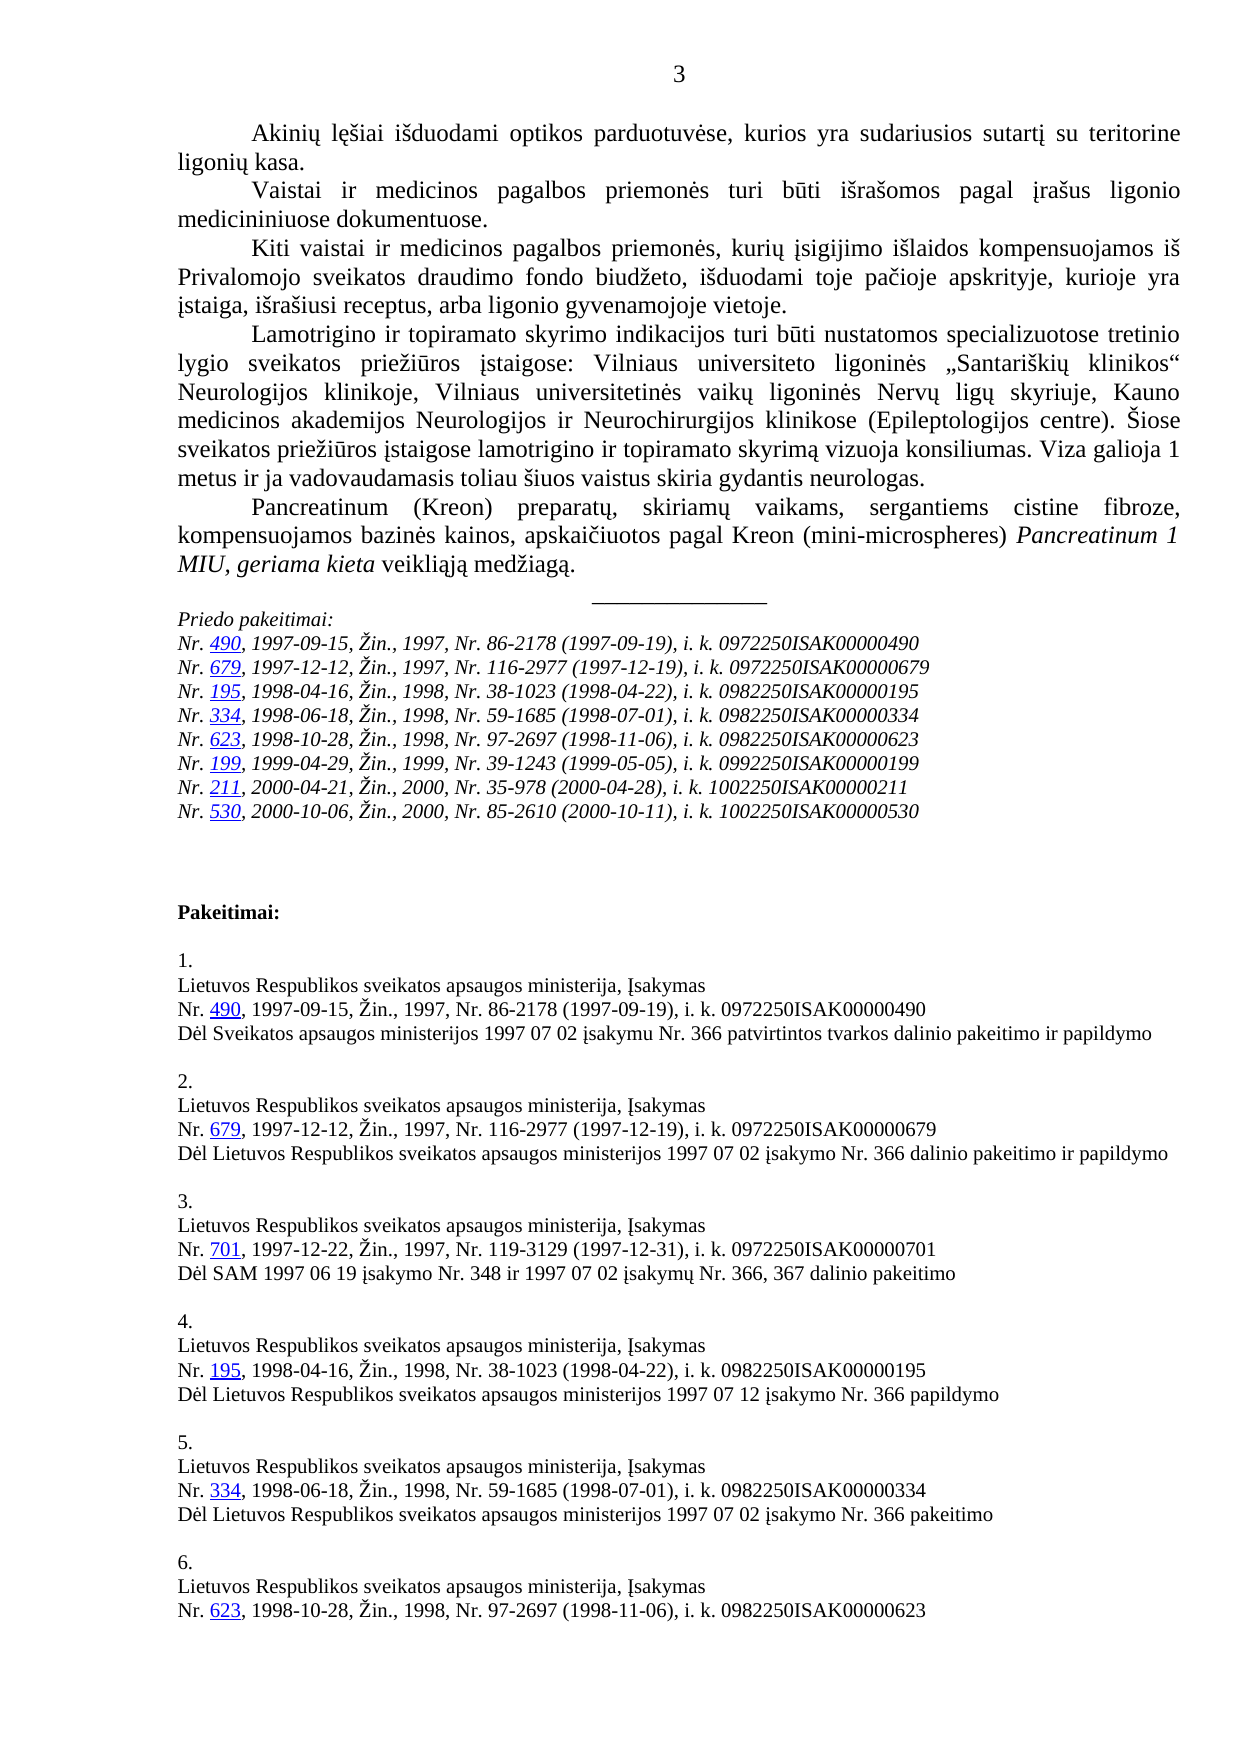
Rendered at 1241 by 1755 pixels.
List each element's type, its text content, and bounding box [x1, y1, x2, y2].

text Lietuvos Respublikos sveikatos apsaugos ministerija, Įsakymas [177, 1454, 1181, 1478]
text Dėl SAM 1997 06 19 įsakymo Nr. 348 ir 1997 07 02 įsakymų Nr. 366, 367 dalinio pakeitimo [177, 1261, 1181, 1285]
text Nr. 334, 1998-06-18, Žin., 1998, Nr. 59-1685 (1998-07-01), i. k. 0982250ISAK00000334 [177, 1478, 1181, 1502]
text Nr. 623, 1998-10-28, Žin., 1998, Nr. 97-2697 (1998-11-06), i. k. 0982250ISAK00000623 [177, 727, 1181, 751]
text Lietuvos Respublikos sveikatos apsaugos ministerija, Įsakymas [177, 1333, 1181, 1357]
text Lietuvos Respublikos sveikatos apsaugos ministerija, Įsakymas [177, 972, 1181, 997]
text Nr. 623, 1998-10-28, Žin., 1998, Nr. 97-2697 (1998-11-06), i. k. 0982250ISAK00000623 [177, 1598, 1181, 1622]
text Nr. 679, 1997-12-12, Žin., 1997, Nr. 116-2977 (1997-12-19), i. k. 0972250ISAK00000679 [177, 1117, 1181, 1141]
text Nr. 490, 1997-09-15, Žin., 1997, Nr. 86-2178 (1997-09-19), i. k. 0972250ISAK00000490 [177, 631, 1181, 655]
text Dėl Sveikatos apsaugos ministerijos 1997 07 02 įsakymu Nr. 366 patvirtintos tvarkos dalinio pakeitimo ir papildymo [177, 1021, 1181, 1045]
text Nr. 530, 2000-10-06, Žin., 2000, Nr. 85-2610 (2000-10-11), i. k. 1002250ISAK00000530 [177, 799, 1181, 823]
text Pancreatinum (Kreon) preparatų, skiriamų vaikams, sergantiems cistine fibroze, kompensuojamos bazinės kainos, apskaičiuotos pagal Kreon (mini-microspheres) Pancreatinum 1 MIU, geriama kieta veikliąją medžiagą. [177, 492, 1181, 578]
text Dėl Lietuvos Respublikos sveikatos apsaugos ministerijos 1997 07 02 įsakymo Nr. 366 pakeitimo [177, 1502, 1181, 1526]
text Lamotrigino ir topiramato skyrimo indikacijos turi būti nustatomos specializuotose tretinio lygio sveikatos priežiūros įstaigose: Vilniaus universiteto ligoninės „Santariškių klinikos“ Neurologijos klinikoje, Vilniaus universitetinės vaikų ligoninės Nervų ligų skyriuje, Kauno medicinos akademijos Neurologijos ir Neurochirurgijos klinikose (Epileptologijos centre). Šiose sveikatos priežiūros įstaigose lamotrigino ir topiramato skyrimą vizuoja konsiliumas. Viza galioja 1 metus ir ja vadovaudamasis toliau šiuos vaistus skiria gydantis neurologas. [177, 319, 1181, 492]
text Nr. 195, 1998-04-16, Žin., 1998, Nr. 38-1023 (1998-04-22), i. k. 0982250ISAK00000195 [177, 1357, 1181, 1382]
text Lietuvos Respublikos sveikatos apsaugos ministerija, Įsakymas [177, 1213, 1181, 1237]
text Nr. 679, 1997-12-12, Žin., 1997, Nr. 116-2977 (1997-12-19), i. k. 0972250ISAK00000679 [177, 655, 1181, 679]
text 3. [177, 1189, 1181, 1213]
text Nr. 211, 2000-04-21, Žin., 2000, Nr. 35-978 (2000-04-28), i. k. 1002250ISAK00000211 [177, 775, 1181, 799]
text Pakeitimai: [177, 900, 1181, 924]
text ______________ [177, 578, 1181, 607]
text 5. [177, 1430, 1181, 1454]
text 2. [177, 1069, 1181, 1093]
text Nr. 701, 1997-12-22, Žin., 1997, Nr. 119-3129 (1997-12-31), i. k. 0972250ISAK00000701 [177, 1237, 1181, 1261]
text Nr. 334, 1998-06-18, Žin., 1998, Nr. 59-1685 (1998-07-01), i. k. 0982250ISAK00000334 [177, 703, 1181, 727]
text Akinių lęšiai išduodami optikos parduotuvėse, kurios yra sudariusios sutartį su teritorine ligonių kasa. [177, 118, 1181, 176]
text 6. [177, 1550, 1181, 1574]
text Priedo pakeitimai: [177, 607, 1181, 631]
text Vaistai ir medicinos pagalbos priemonės turi būti išrašomos pagal įrašus ligonio medicininiuose dokumentuose. [177, 176, 1181, 233]
text Dėl Lietuvos Respublikos sveikatos apsaugos ministerijos 1997 07 02 įsakymo Nr. 366 dalinio pakeitimo ir papildymo [177, 1141, 1181, 1165]
text Kiti vaistai ir medicinos pagalbos priemonės, kurių įsigijimo išlaidos kompensuojamos iš Privalomojo sveikatos draudimo fondo biudžeto, išduodami toje pačioje apskrityje, kurioje yra įstaiga, išrašiusi receptus, arba ligonio gyvenamojoje vietoje. [177, 233, 1181, 319]
text Nr. 199, 1999-04-29, Žin., 1999, Nr. 39-1243 (1999-05-05), i. k. 0992250ISAK00000199 [177, 751, 1181, 775]
text Nr. 490, 1997-09-15, Žin., 1997, Nr. 86-2178 (1997-09-19), i. k. 0972250ISAK00000490 [177, 997, 1181, 1021]
text 4. [177, 1309, 1181, 1333]
text Nr. 195, 1998-04-16, Žin., 1998, Nr. 38-1023 (1998-04-22), i. k. 0982250ISAK00000195 [177, 679, 1181, 703]
text Lietuvos Respublikos sveikatos apsaugos ministerija, Įsakymas [177, 1574, 1181, 1598]
text 1. [177, 948, 1181, 972]
text Dėl Lietuvos Respublikos sveikatos apsaugos ministerijos 1997 07 12 įsakymo Nr. 366 papildymo [177, 1382, 1181, 1406]
text Lietuvos Respublikos sveikatos apsaugos ministerija, Įsakymas [177, 1093, 1181, 1117]
